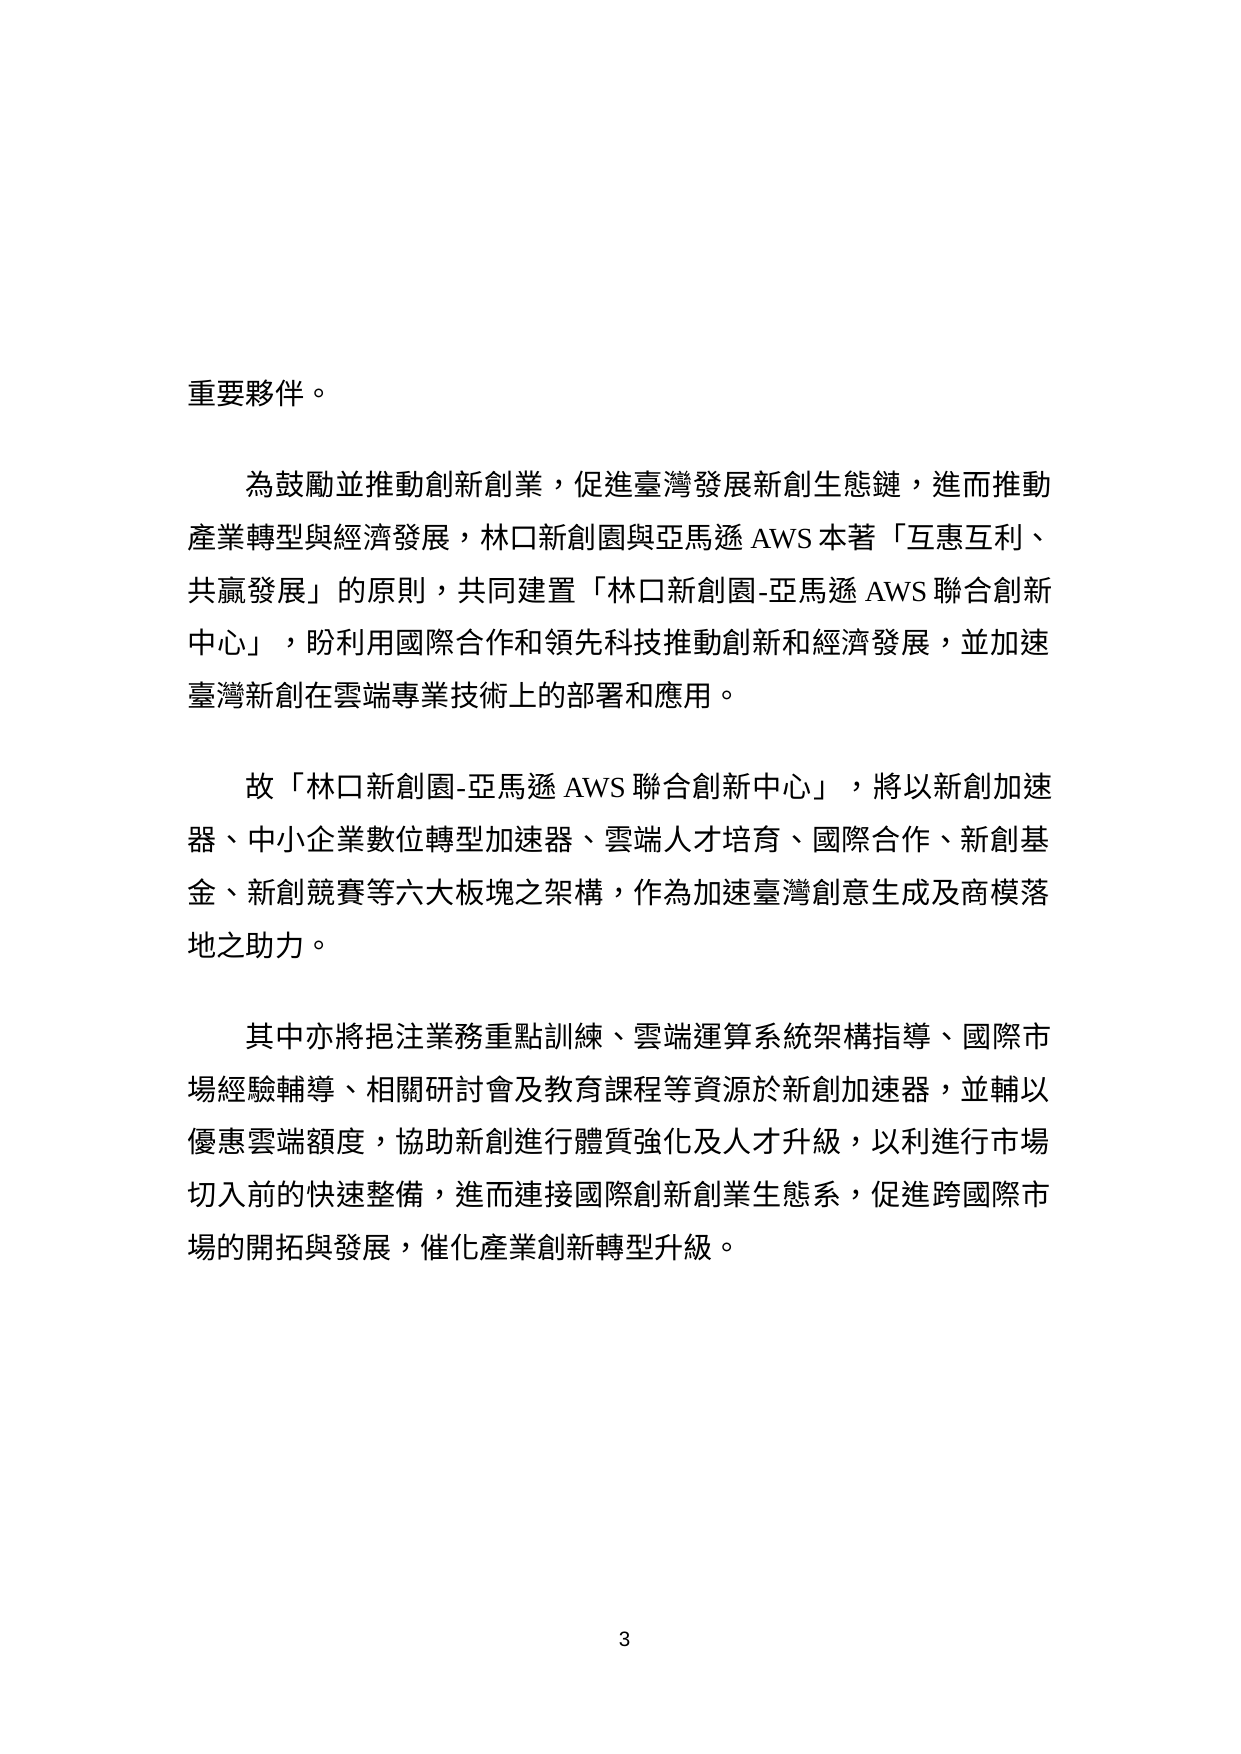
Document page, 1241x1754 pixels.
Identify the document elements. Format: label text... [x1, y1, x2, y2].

text 重要夥伴。 [187, 371, 1053, 413]
text 故「林口新創園-亞馬遜AWS聯合創新中心」，將以新創加速器、中小企業數位轉型加速器、雲端人才培育、國際合作、新創基金、新創競賽等六大板塊之架構，作為加速臺灣創意生成及商模落地之助力。 [187, 764, 1053, 964]
text 其中亦將挹注業務重點訓練、雲端運算系統架構指導、國際市場經驗輔導、相關研討會及教育課程等資源於新創加速器，並輔以優惠雲端額度，協助新創進行體質強化及人才升級，以利進行市場切入前的快速整備，進而連接國際創新創業生態系，促進跨國際市場的開拓與發展，催化產業創新轉型升級。 [187, 1013, 1053, 1267]
text 為鼓勵並推動創新創業，促進臺灣發展新創生態鏈，進而推動產業轉型與經濟發展，林口新創園與亞馬遜AWS本著「互惠互利、共贏發展」的原則，共同建置「林口新創園-亞馬遜AWS聯合創新中心」，盼利用國際合作和領先科技推動創新和經濟發展，並加速臺灣新創在雲端專業技術上的部署和應用。 [187, 462, 1053, 715]
